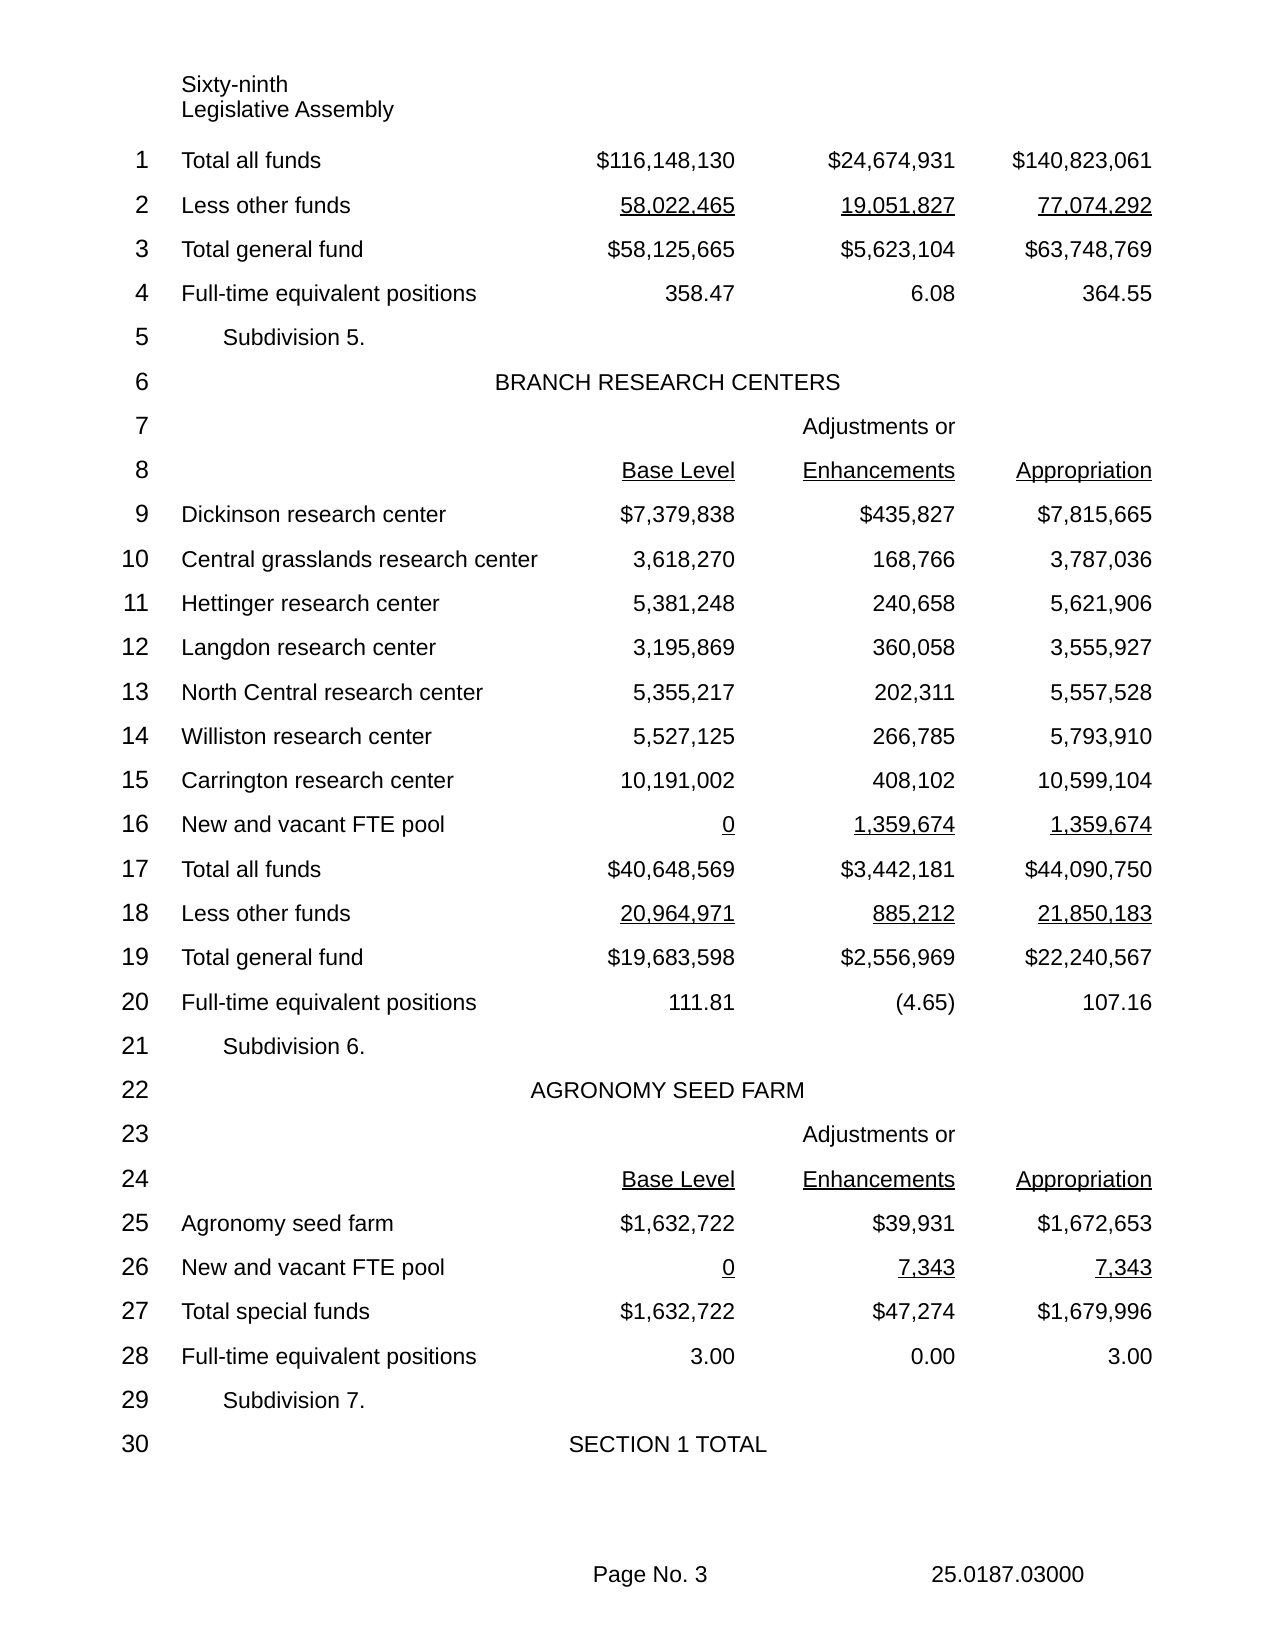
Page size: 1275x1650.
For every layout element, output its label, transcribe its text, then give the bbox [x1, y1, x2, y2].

text Subdivision 7. [181, 1373, 1154, 1417]
text Adjustments or Base Level Enhancements Appropriation Dickinson research center $7,379,838 $435,827 $7,815,665 Central grasslands research center 3,618,270 168,766 3,787,036 Hettinger research center 5,381,248 240,658 5,621,906 Langdon research center 3,195,869 360,058 3,555,927 North Central research center 5,355,217 202,311 5,557,528 Williston research center 5,527,125 266,785 5,793,910 Carrington research center 10,191,002 408,102 10,599,104 New and vacant FTE pool 0 1,359,674 1,359,674 Total all funds $40,648,569 $3,442,181 $44,090,750 Less other funds 20,964,971 885,212 21,850,183 Total general fund $19,683,598 $2,556,969 $22,240,567 Full-time equivalent positions 111.81 (4.65) 107.16 [181, 399, 1154, 1019]
text Subdivision 5. [181, 310, 1154, 355]
text SECTION 1 TOTAL [181, 1417, 1154, 1461]
text Subdivision 6. [181, 1019, 1154, 1063]
text BRANCH RESEARCH CENTERS [181, 355, 1154, 399]
text AGRONOMY SEED FARM [181, 1063, 1154, 1107]
text Total all funds $116,148,130 $24,674,931 $140,823,061 Less other funds 58,022,465 19,051,827 77,074,292 Total general fund $58,125,665 $5,623,104 $63,748,769 Full-time equivalent positions 358.47 6.08 364.55 [181, 133, 1154, 310]
text Adjustments or Base Level Enhancements Appropriation Agronomy seed farm $1,632,722 $39,931 $1,672,653 New and vacant FTE pool 0 7,343 7,343 Total special funds $1,632,722 $47,274 $1,679,996 Full-time equivalent positions 3.00 0.00 3.00 [181, 1107, 1154, 1373]
